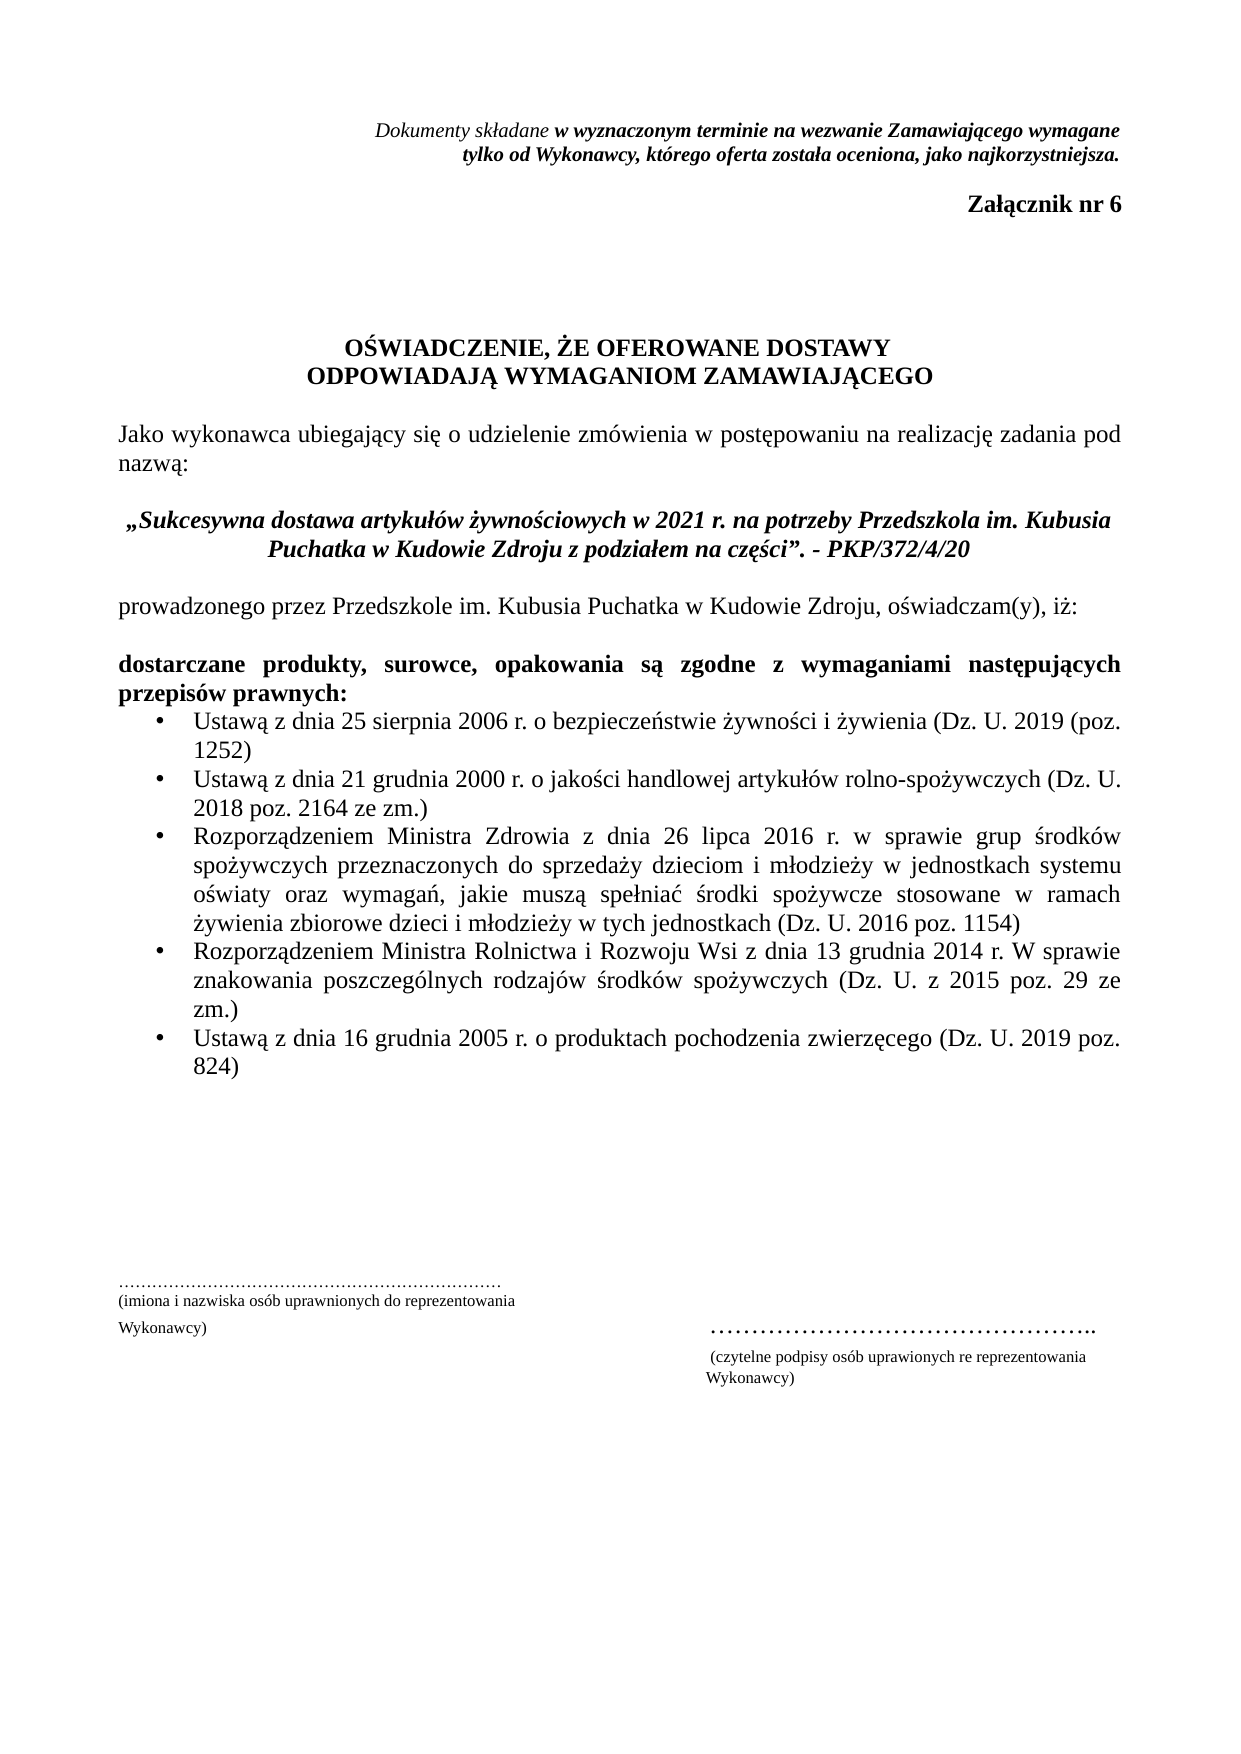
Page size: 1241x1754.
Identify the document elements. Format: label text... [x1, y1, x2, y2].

text Wykonawcy) ……………………………………….. [118, 1310, 1122, 1339]
list Ustawą z dnia 16 grudnia 2005 r. o produktach pochodzenia zwierzęcego (Dz. U. 2019 poz. 824) [156, 1023, 1122, 1080]
list Ustawą z dnia 25 sierpnia 2006 r. o bezpieczeństwie żywności i żywienia (Dz. U. 2019 (poz. 1252) [156, 706, 1122, 764]
list Ustawą z dnia 21 grudnia 2000 r. o jakości handlowej artykułów rolno-spożywczych (Dz. U. 2018 poz. 2164 ze zm.) [156, 764, 1122, 821]
text Załącznik nr 6 [118, 189, 1122, 218]
text tylko od Wykonawcy, którego oferta została oceniona, jako najkorzystniejsza. [118, 142, 1122, 166]
text Wykonawcy) [118, 1368, 1122, 1387]
text (czytelne podpisy osób uprawionych re reprezentowania [118, 1339, 1122, 1368]
text prowadzonego przez Przedszkole im. Kubusia Puchatka w Kudowie Zdroju, oświadczam(y), iż: [118, 591, 1122, 620]
text „Sukcesywna dostawa artykułów żywnościowych w 2021 r. na potrzeby Przedszkola im. Kubusia Puchatka w Kudowie Zdroju z podziałem na części”. - PKP/372/4/20 [118, 505, 1122, 563]
text (imiona i nazwiska osób uprawnionych do reprezentowania [118, 1291, 1122, 1310]
text Jako wykonawca ubiegający się o udzielenie zmówienia w postępowaniu na realizację zadania pod nazwą: [118, 419, 1122, 476]
text Dokumenty składane w wyznaczonym terminie na wezwanie Zamawiającego wymagane [118, 118, 1122, 142]
text dostarczane produkty, surowce, opakowania są zgodne z wymaganiami następujących przepisów prawnych: [118, 649, 1122, 706]
text OŚWIADCZENIE, ŻE OFEROWANE DOSTAWY [118, 333, 1122, 361]
list Rozporządzeniem Ministra Zdrowia z dnia 26 lipca 2016 r. w sprawie grup środków spożywczych przeznaczonych do sprzedaży dzieciom i młodzieży w jednostkach systemu oświaty oraz wymagań, jakie muszą spełniać środki spożywcze stosowane w ramach żywienia zbiorowe dzieci i młodzieży w tych jednostkach (Dz. U. 2016 poz. 1154) [156, 821, 1122, 936]
list Rozporządzeniem Ministra Rolnictwa i Rozwoju Wsi z dnia 13 grudnia 2014 r. W sprawie znakowania poszczególnych rodzajów środków spożywczych (Dz. U. z 2015 poz. 29 ze zm.) [156, 936, 1122, 1023]
text …………………………………………………………… [118, 1272, 1122, 1291]
text ODPOWIADAJĄ WYMAGANIOM ZAMAWIAJĄCEGO [118, 361, 1122, 390]
